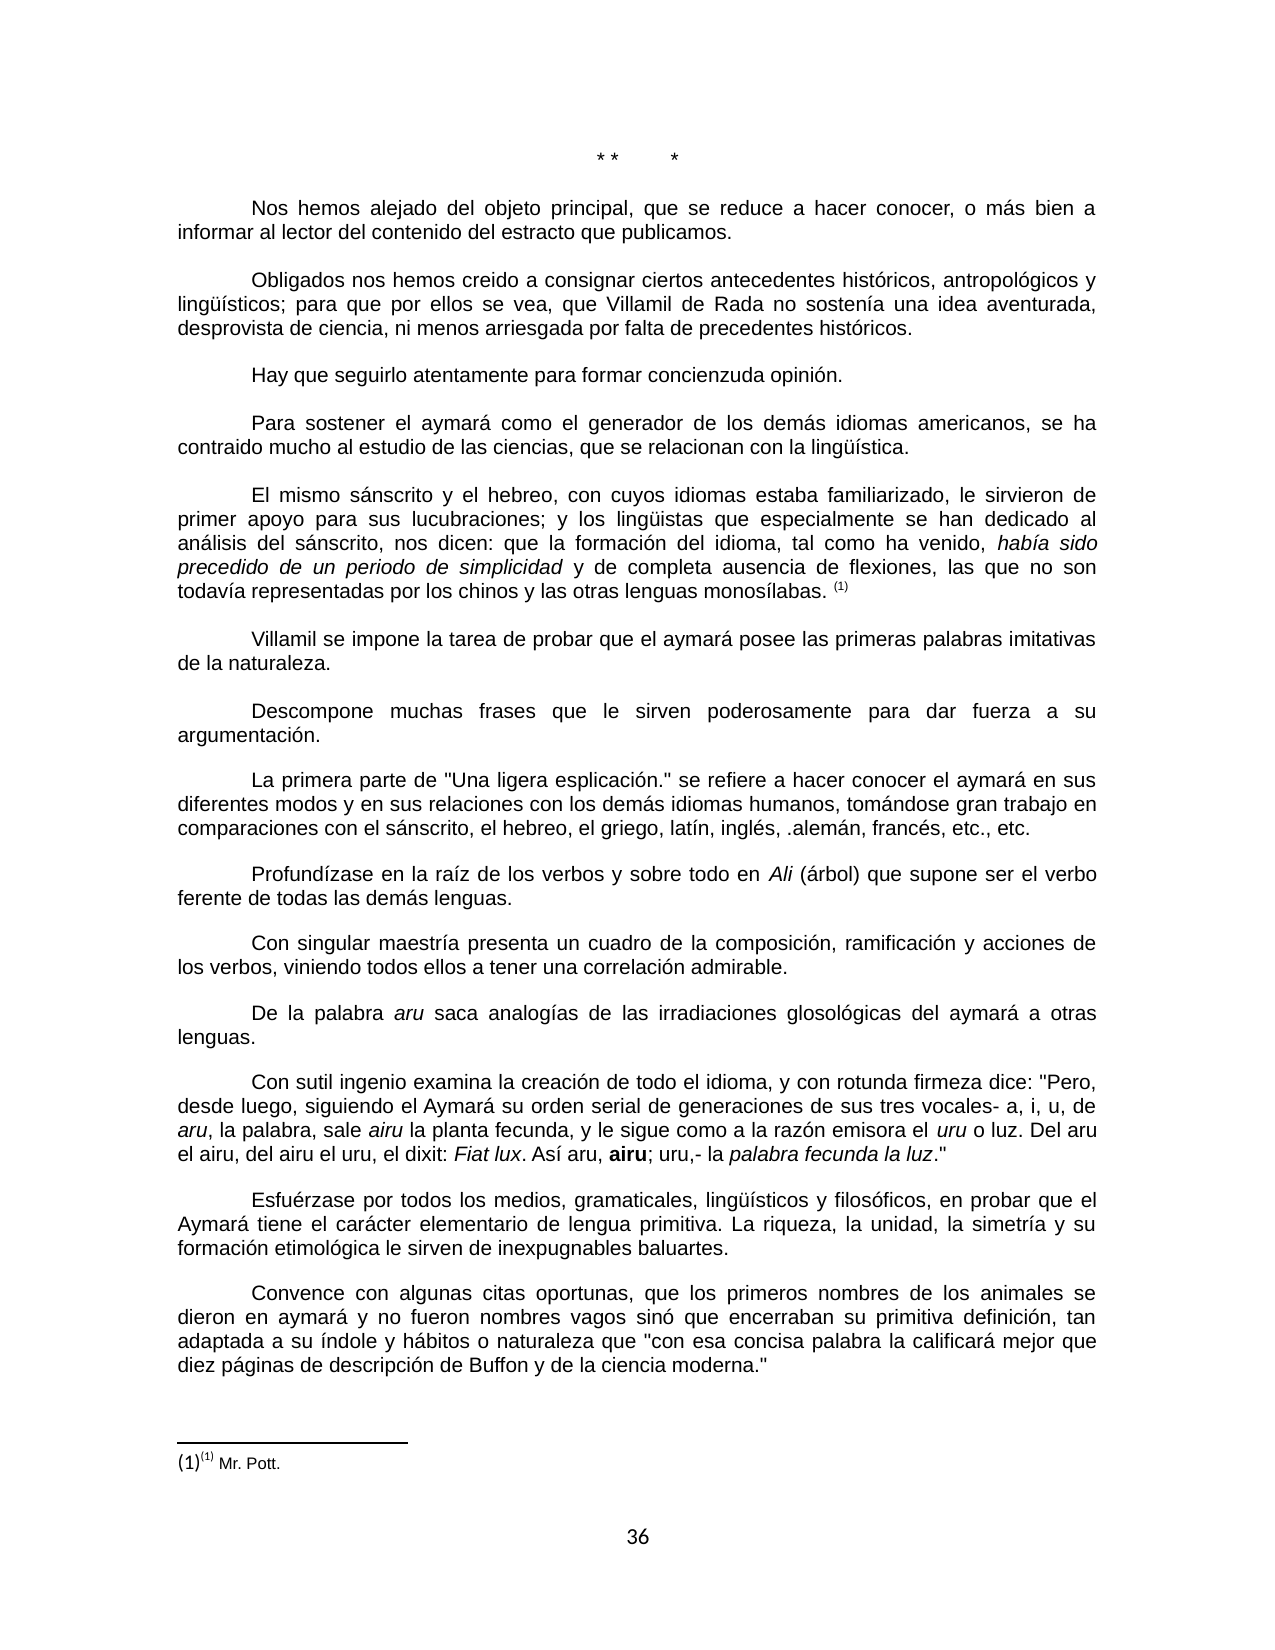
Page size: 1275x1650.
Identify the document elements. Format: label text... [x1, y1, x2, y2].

text * * * [177, 148, 1098, 172]
text Convence con algunas citas oportunas, que los primeros nombres de los animales se dieron en aymará y no fueron nombres vagos sinó que encerraban su primitiva definición, tan adaptada a su índole y hábitos o naturaleza que "con esa concisa palabra la calificará mejor que diez páginas de descripción de Buffon y de la ciencia moderna." [177, 1281, 1098, 1377]
text Villamil se impone la tarea de probar que el aymará posee las primeras palabras imitativas de la naturaleza. [177, 627, 1098, 675]
text Descompone muchas frases que le sirven poderosamente para dar fuerza a su argumentación. [177, 699, 1098, 747]
text (1) Mr. Pott. [177, 1449, 1098, 1474]
text Con singular maestría presenta un cuadro de la composición, ramificación y acciones de los verbos, viniendo todos ellos a tener una correlación admirable. [177, 931, 1098, 979]
text Esfuérzase por todos los medios, gramaticales, lingüísticos y filosóficos, en probar que el Aymará tiene el carácter elementario de lengua primitiva. La riqueza, la unidad, la simetría y su formación etimológica le sirven de inexpugnables baluartes. [177, 1187, 1098, 1259]
text El mismo sánscrito y el hebreo, con cuyos idiomas estaba familiarizado, le sirvieron de primer apoyo para sus lucubraciones; y los lingüistas que especialmente se han dedicado al análisis del sánscrito, nos dicen: que la formación del idioma, tal como ha venido, había sido precedido de un periodo de simplicidad y de completa ausencia de flexiones, las que no son todavía representadas por los chinos y las otras lenguas monosílabas. [177, 483, 1098, 603]
text Para sostener el aymará como el generador de los demás idiomas americanos, se ha contraido mucho al estudio de las ciencias, que se relacionan con la lingüística. [177, 411, 1098, 459]
text Nos hemos alejado del objeto principal, que se reduce a hacer conocer, o más bien a informar al lector del contenido del estracto que publicamos. [177, 196, 1098, 243]
text Profundízase en la raíz de los verbos y sobre todo en Ali (árbol) que supone ser el verbo ferente de todas las demás lenguas. [177, 862, 1098, 909]
text Hay que seguirlo atentamente para formar concienzuda opinión. [177, 363, 1098, 387]
text De la palabra aru saca analogías de las irradiaciones glosológicas del aymará a otras lenguas. [177, 1001, 1098, 1048]
text Obligados nos hemos creido a consignar ciertos antecedentes históricos, antropológicos y lingüísticos; para que por ellos se vea, que Villamil de Rada no sostenía una idea aventurada, desprovista de ciencia, ni menos arriesgada por falta de precedentes históricos. [177, 267, 1098, 339]
text Con sutil ingenio examina la creación de todo el idioma, y con rotunda firmeza dice: "Pero, desde luego, siguiendo el Aymará su orden serial de generaciones de sus tres vocales- a, i, u, de aru, la palabra, sale airu la planta fecunda, y le sigue como a la razón emisora el uru o luz. Del aru el airu, del airu el uru, el dixit: Fiat lux. Así aru, airu; uru,- la palabra fecunda la luz." [177, 1070, 1098, 1166]
text La primera parte de "Una ligera esplicación." se refiere a hacer conocer el aymará en sus diferentes modos y en sus relaciones con los demás idiomas humanos, tomándose gran trabajo en comparaciones con el sánscrito, el hebreo, el griego, latín, inglés, .alemán, francés, etc., etc. [177, 768, 1098, 840]
